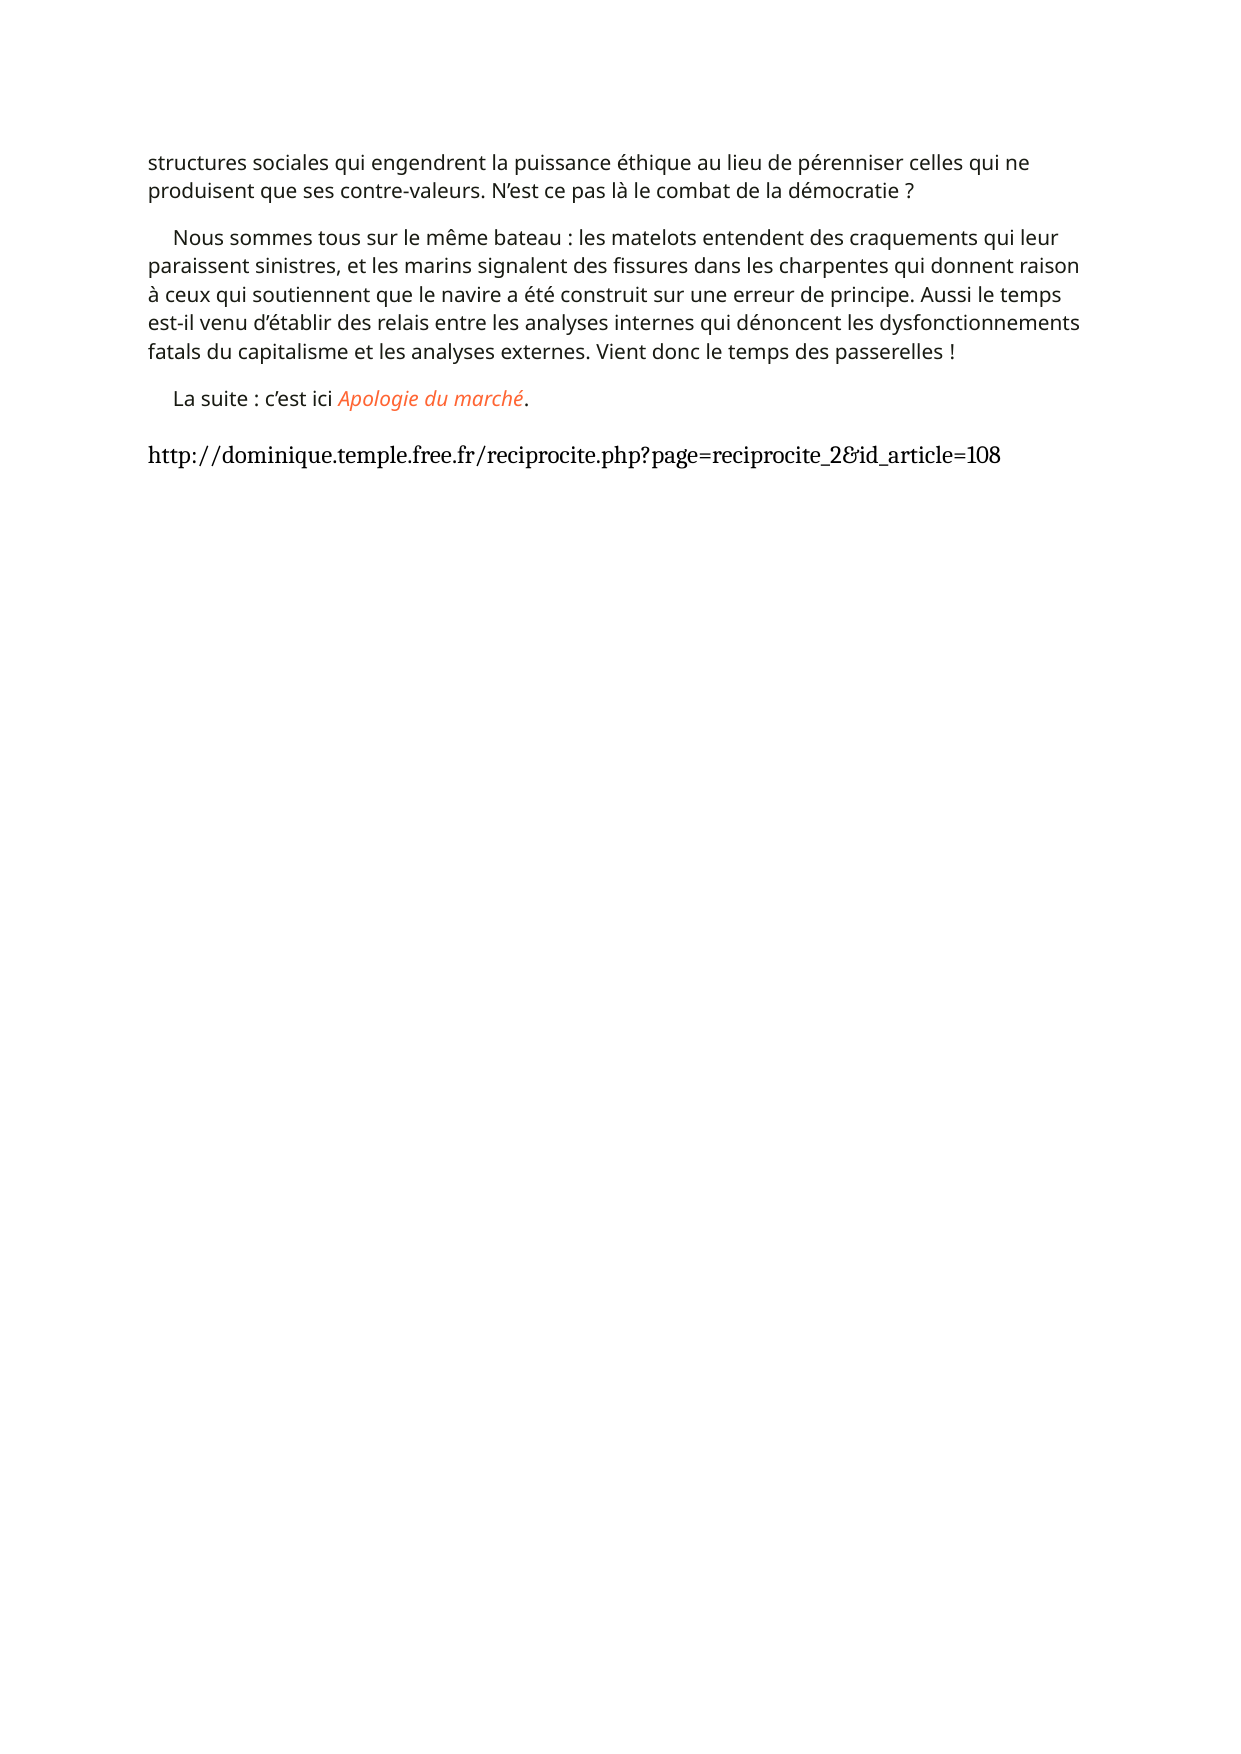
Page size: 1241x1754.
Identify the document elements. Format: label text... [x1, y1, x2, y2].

text structures sociales qui engendrent la puissance éthique au lieu de pérenniser celles qui ne produisent que ses contre-valeurs. N’est ce pas là le combat de la démocratie ? [148, 148, 1093, 204]
text Nous sommes tous sur le même bateau : les matelots entendent des craquements qui leur paraissent sinistres, et les marins signalent des fissures dans les charpentes qui donnent raison à ceux qui soutiennent que le navire a été construit sur une erreur de principe. Aussi le temps est-il venu d’établir des relais entre les analyses internes qui dénoncent les dysfonctionnements fatals du capitalisme et les analyses externes. Vient donc le temps des passerelles ! [148, 223, 1093, 365]
text La suite : c’est ici Apologie du marché. [148, 384, 1093, 413]
text http://dominique.temple.free.fr/reciprocite.php?page=reciprocite_2&id_article=108 [148, 441, 1093, 470]
